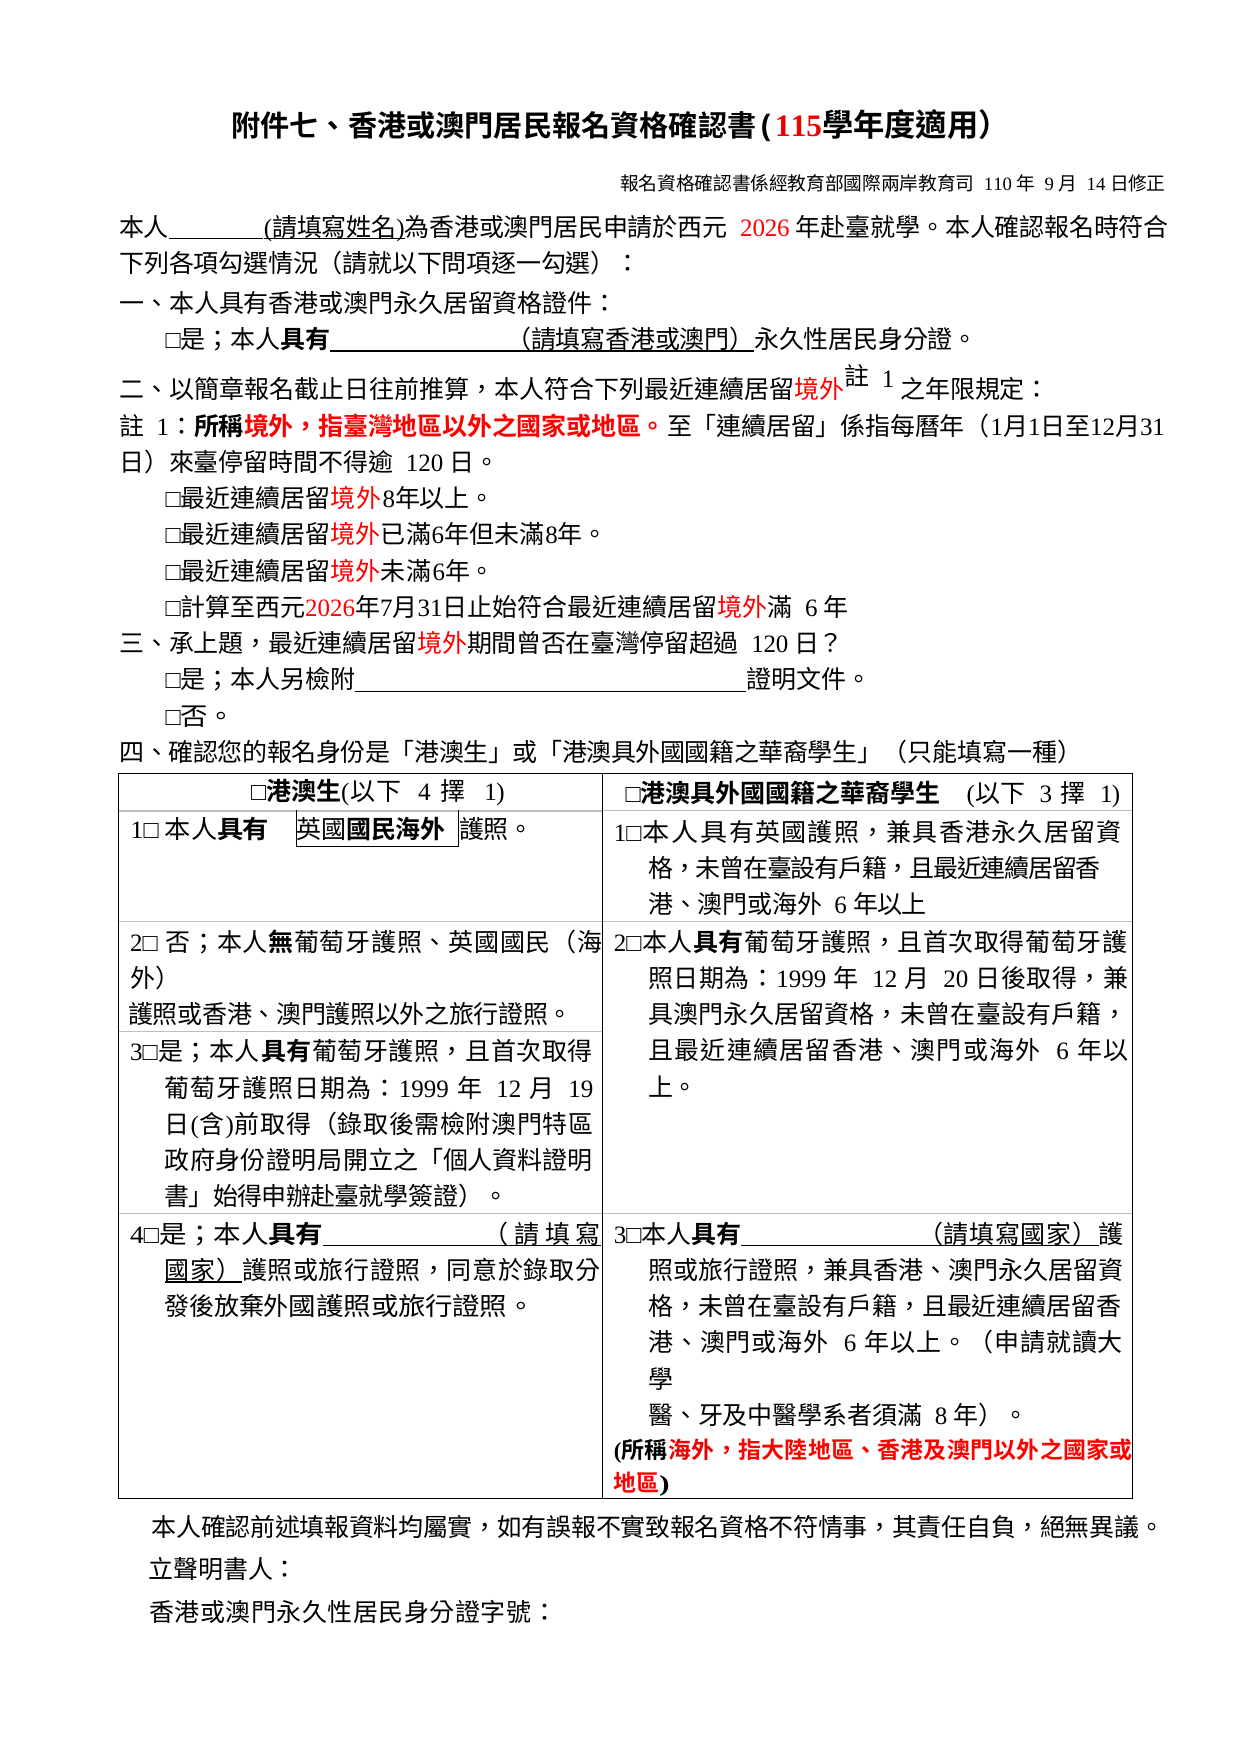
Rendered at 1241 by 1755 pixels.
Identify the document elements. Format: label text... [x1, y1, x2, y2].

text □是；本人另檢附 證明文件。 [165, 660, 1166, 696]
table_cell 英國國民海外 [297, 812, 458, 846]
text 三、承上題，最近連續居留境外期間曾否在臺灣停留超過 120 日？ [119, 624, 1166, 660]
table_cell 3□是；本人具有葡萄牙護照，且首次取得葡萄牙護照日期為：1999 年 12 月 19 日(含)前取得（錄取後需檢附澳門特區政府身份證明局開立之「個人資料證明書」始得申辦赴臺就學簽證）。 [119, 1032, 602, 1213]
text 四、確認您的報名身份是「港澳生」或「港澳具外國國籍之華裔學生」（只能填寫一種） [119, 732, 1166, 769]
text 註 1：所稱境外，指臺灣地區以外之國家或地區。至「連續居留」係指每曆年（1月1日至12月31日）來臺停留時間不得逾 120 日。 [119, 406, 1166, 478]
text □計算至西元2026年7月31日止始符合最近連續居留境外滿 6 年 [165, 587, 1166, 623]
table_cell 1□ 本人具有 [119, 812, 296, 846]
table_header □港澳生(以下 4 擇 1) [119, 774, 602, 810]
text □最近連續居留境外未滿6年。 [165, 551, 1166, 587]
text 香港或澳門永久性居民身分證字號：住址： [149, 1588, 532, 1630]
table_cell 2□本人具有葡萄牙護照，且首次取得葡萄牙護照日期為：1999 年 12 月 20 日後取得，兼具澳門永久居留資格，未曾在臺設有戶籍，且最近連續居留香港、澳門或海外 6 年以上。 [603, 922, 1132, 1213]
table_cell 4□是；本人具有 （請填寫國家）護照或旅行證照，同意於錄取分發後放棄外國護照或旅行證照。 [119, 1214, 602, 1498]
text 二、以簡章報名截止日往前推算，本人符合下列最近連續居留境外註 1 之年限規定： [119, 356, 1166, 406]
table_cell 1□本人具有英國護照，兼具香港永久居留資格，未曾在臺設有戶籍，且最近連續居留香 港、澳門或海外 6 年以上 [603, 811, 1132, 921]
table_header □港澳具外國國籍之華裔學生 (以下 3 擇 1) [603, 774, 1132, 810]
text 一、本人具有香港或澳門永久居留資格證件： [119, 283, 1166, 320]
table_cell 護照。 [459, 812, 602, 846]
text 報名資格確認書係經教育部國際兩岸教育司 110 年 9 月 14 日修正 [560, 168, 1166, 196]
text □最近連續居留境外已滿6年但未滿8年。 [165, 515, 1166, 551]
table_cell [119, 846, 602, 921]
table_cell 3□本人具有 （請填寫國家）護照或旅行證照，兼具香港、澳門永久居留資格，未曾在臺設有戶籍，且最近連續居留香港、澳門或海外 6 年以上。（申請就讀大學 醫、牙及中醫學系者須滿 8 年）。 (所稱海外，指大陸地區、香港及澳門以外之國家或地區) [603, 1214, 1132, 1498]
table_cell 2□ 否；本人無葡萄牙護照、英國國民（海外） 護照或香港、澳門護照以外之旅行證照。 [119, 922, 602, 1031]
text □最近連續居留境外8年以上。 [165, 478, 1166, 515]
subtitle 附件七、香港或澳門居民報名資格確認書(115學年度適用） [75, 100, 1166, 145]
text □否。 [165, 696, 1166, 732]
text 本人 (請填寫姓名)為香港或澳門居民申請於西元 2026 年赴臺就學。本人確認報名時符合下列各項勾選情況（請就以下問項逐一勾選）： [119, 207, 1169, 280]
text □是；本人具有 （請填寫香港或澳門）永久性居民身分證。 [165, 320, 1166, 356]
text 本人確認前述填報資料均屬實，如有誤報不實致報名資格不符情事，其責任自負，絕無異議。 [151, 1503, 1166, 1545]
text 立聲明書人： [149, 1545, 1166, 1586]
